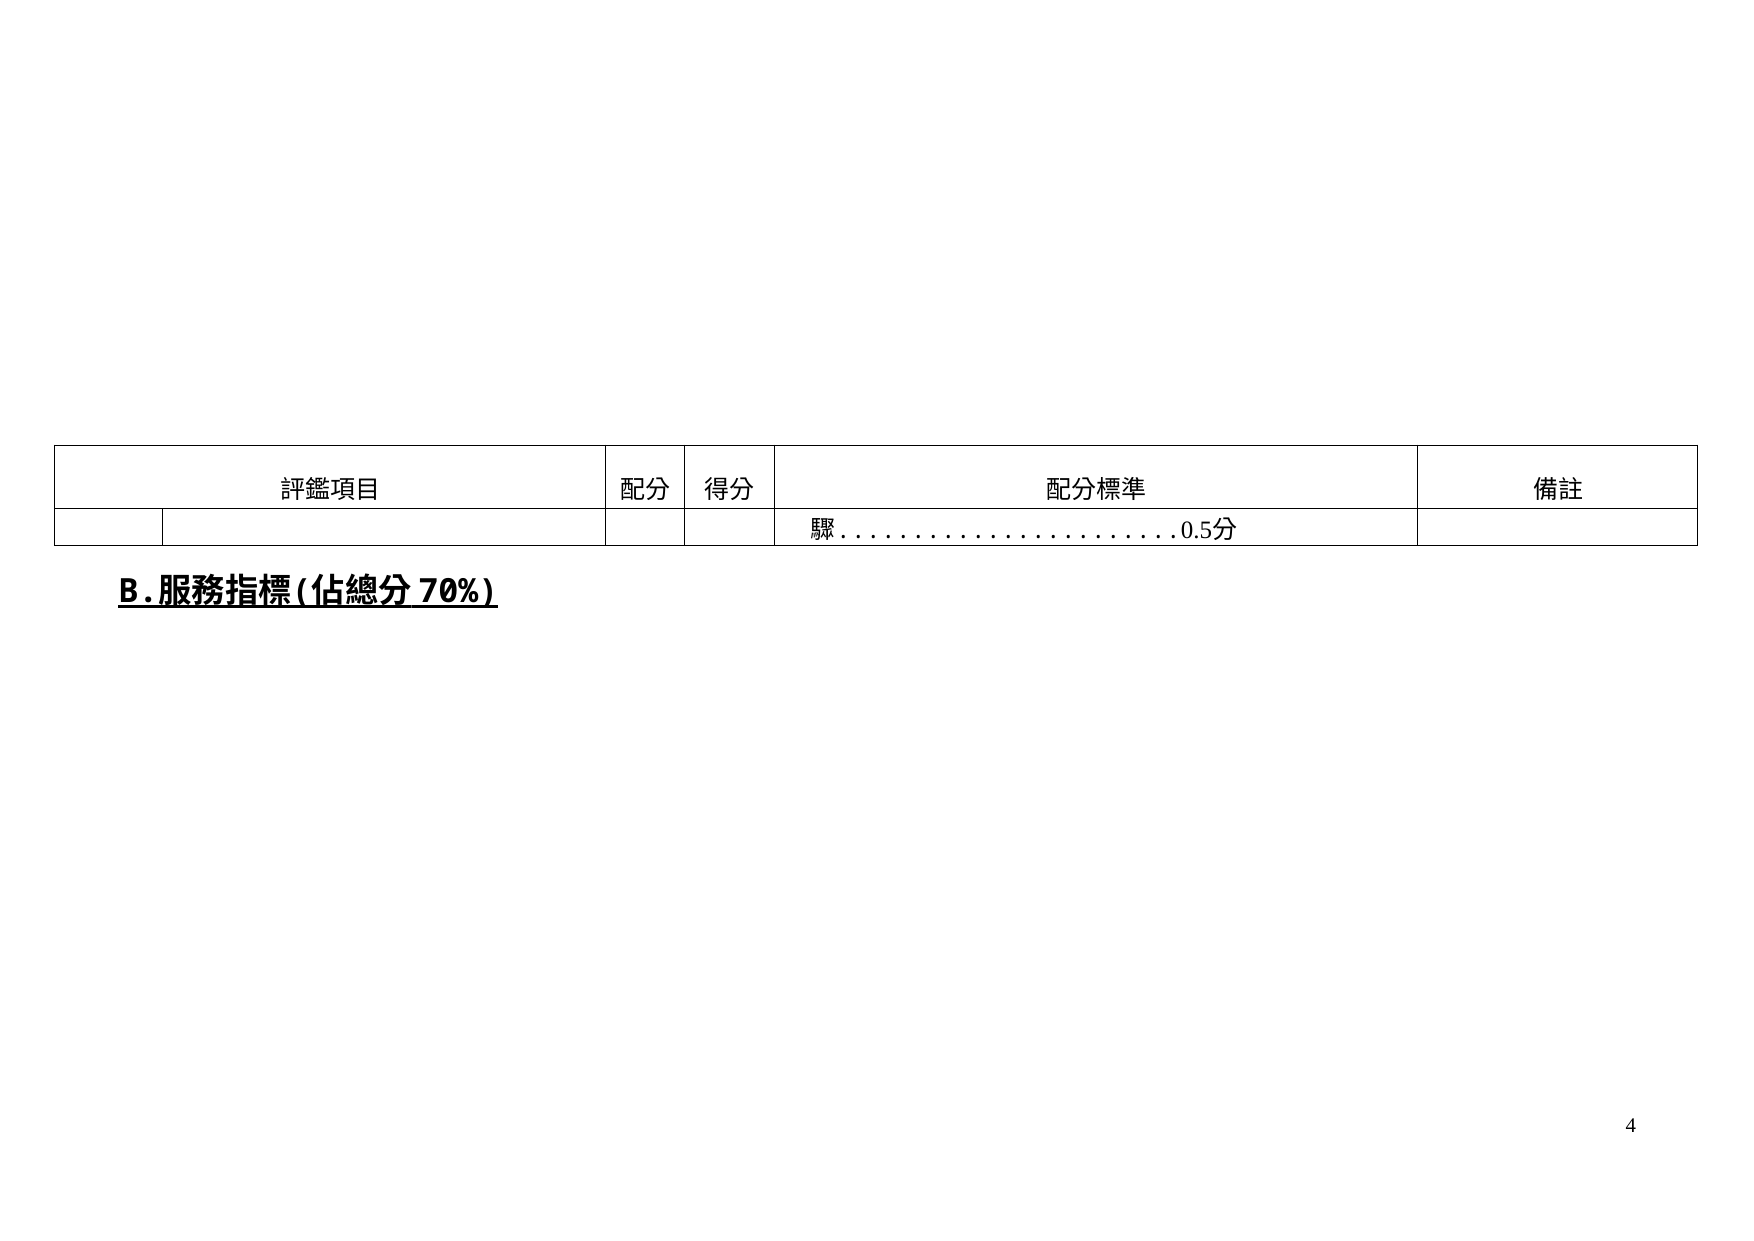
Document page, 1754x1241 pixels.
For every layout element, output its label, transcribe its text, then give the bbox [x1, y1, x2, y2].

table_header 配分標準 [775, 446, 1417, 508]
table_header 評鑑項目 [55, 446, 605, 508]
table_header 得分 [685, 446, 774, 508]
table_header 配分 [606, 446, 684, 508]
table_cell [685, 509, 774, 545]
table_cell [1418, 509, 1697, 545]
table_cell [163, 509, 605, 545]
table_cell [55, 509, 162, 545]
table_header 備註 [1418, 446, 1697, 508]
table_cell [606, 509, 684, 545]
text B.服務指標(佔總分70%) [118, 546, 1536, 609]
table_cell 驟.......................0.5分 [775, 509, 1417, 545]
